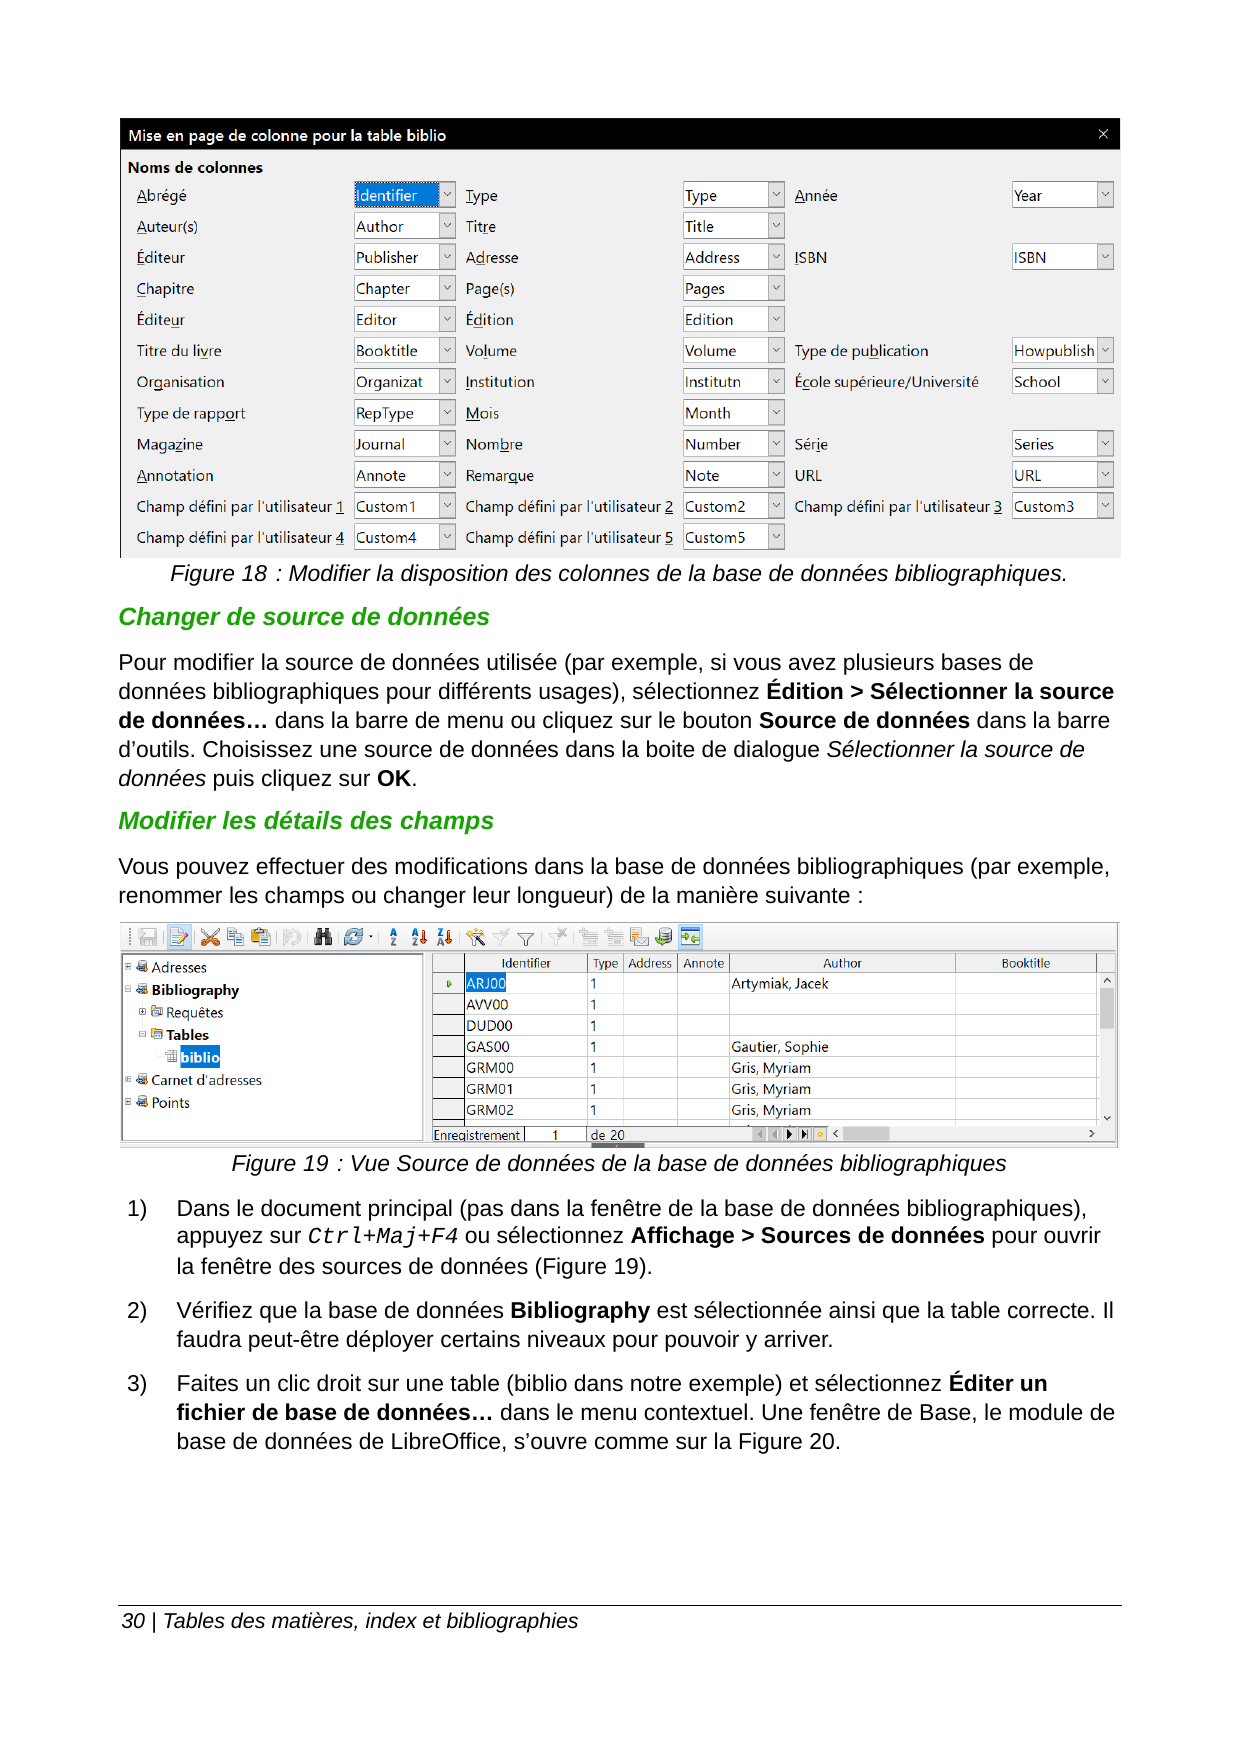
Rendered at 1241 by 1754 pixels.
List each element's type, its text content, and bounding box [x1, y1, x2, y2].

list Dans le document principal (pas dans la fenêtre de la base de données bibliographiques), appuyez sur Ctrl+Maj+F4 ou sélectionnez Affichage > Sources de données pour ouvrir la fenêtre des sources de données (Figure 19). [147, 1192, 1122, 1280]
text Figure 18 : Modifier la disposition des colonnes de la base de données bibliographiques. [118, 558, 1122, 587]
text Pour modifier la source de données utilisée (par exemple, si vous avez plusieurs bases de données bibliographiques pour différents usages), sélectionnez Édition > Sélectionner la source de données… dans la barre de menu ou cliquez sur le bouton Source de données dans la barre d’outils. Choisissez une source de données dans la boite de dialogue Sélectionner la source de données puis cliquez sur OK. [118, 646, 1122, 792]
list Faites un clic droit sur une table (biblio dans notre exemple) et sélectionnez Éditer un fichier de base de données… dans le menu contextuel. Une fenêtre de Base, le module de base de données de LibreOffice, s’ouvre comme sur la Figure 20. [147, 1367, 1122, 1455]
text Figure 19 : Vue Source de données de la base de données bibliographiques [118, 1148, 1122, 1177]
picture [120, 922, 1121, 1148]
list Vérifiez que la base de données Bibliography est sélectionnée ainsi que la table correcte. Il faudra peut-être déployer certains niveaux pour pouvoir y arriver. [147, 1294, 1122, 1353]
picture [120, 118, 1121, 558]
text Vous pouvez effectuer des modifications dans la base de données bibliographiques (par exemple, renommer les champs ou changer leur longueur) de la manière suivante : [118, 850, 1122, 908]
subtitle Modifier les détails des champs [118, 806, 1122, 835]
subtitle Changer de source de données [118, 602, 1122, 631]
